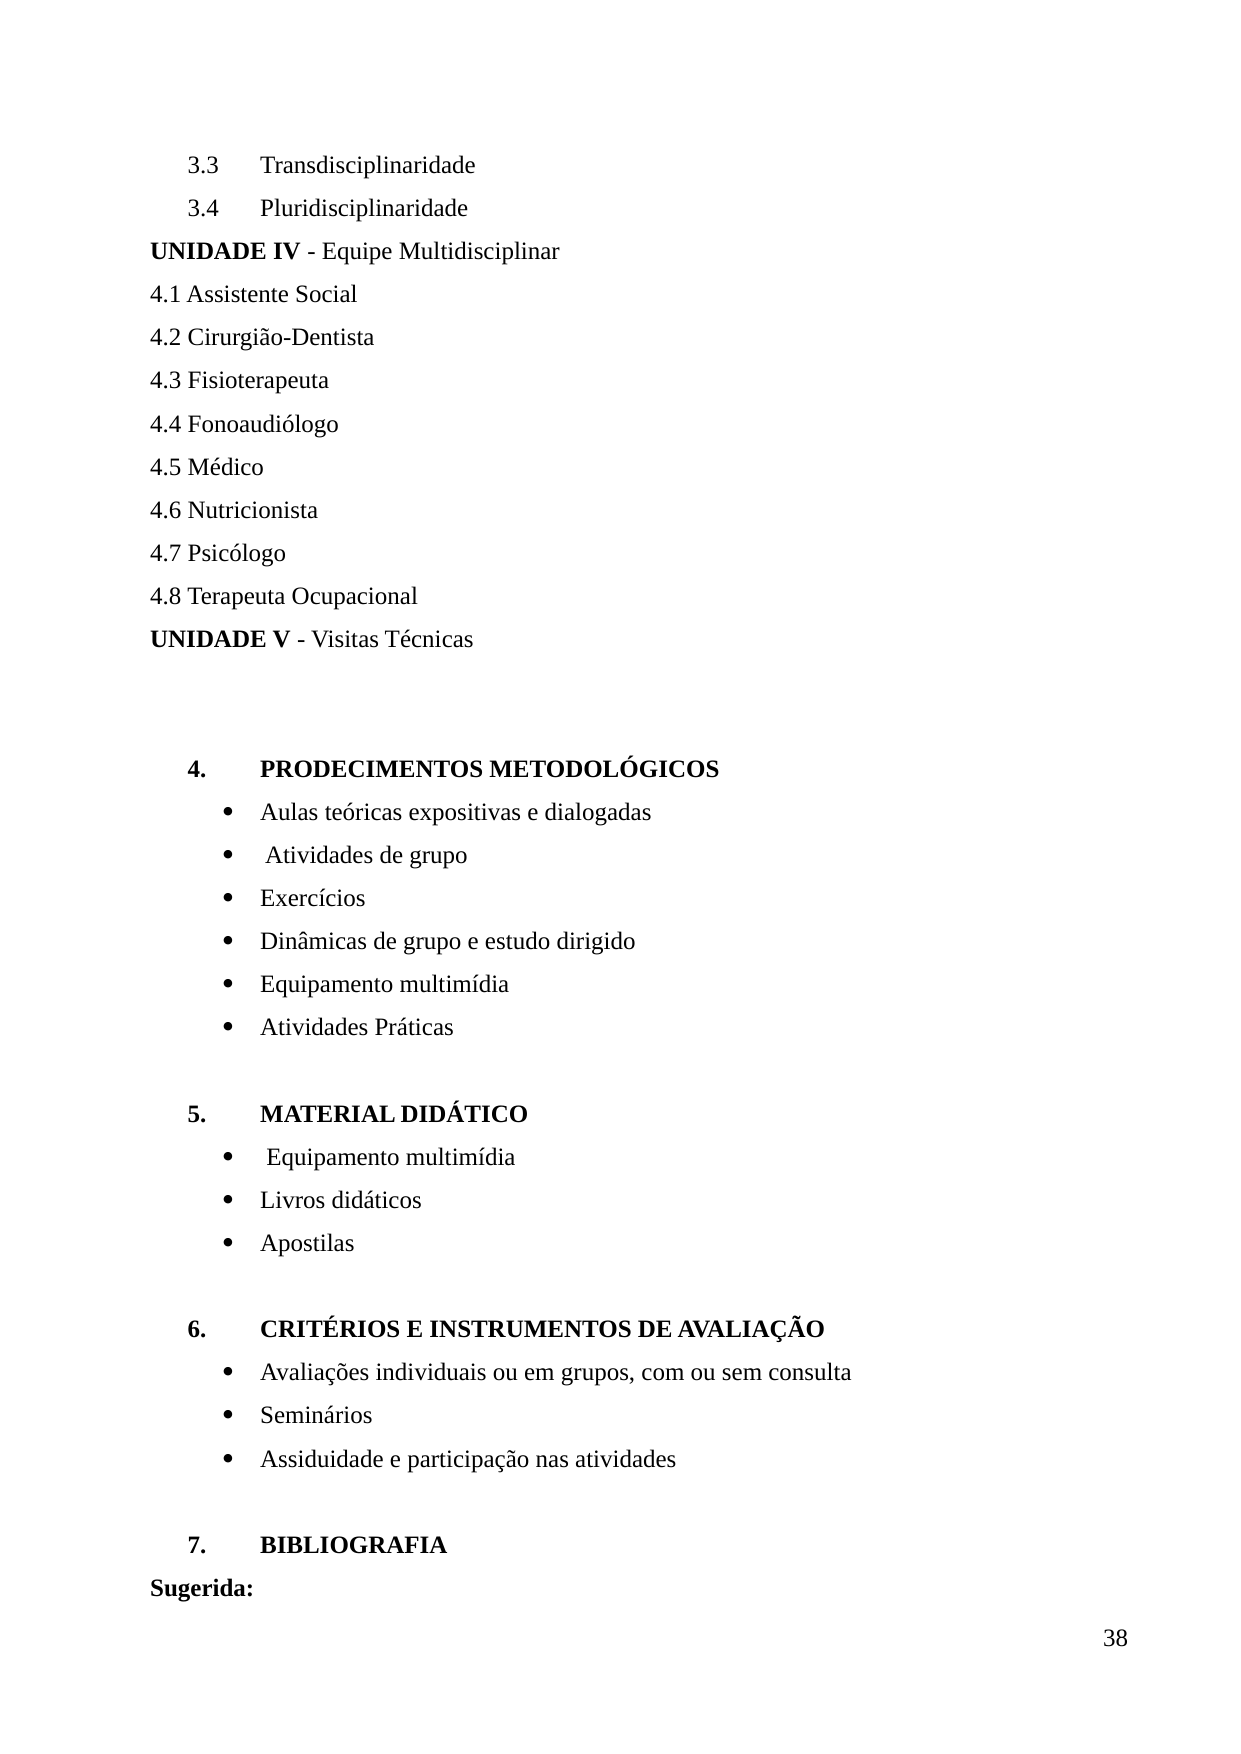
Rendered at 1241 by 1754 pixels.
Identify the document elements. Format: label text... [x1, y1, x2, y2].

list Livros didáticos [224, 1185, 1128, 1214]
list Pluridisciplinaridade [187, 193, 1128, 222]
text 4.2 Cirurgião-Dentista [112, 322, 1128, 351]
text 4.1 Assistente Social [112, 279, 1128, 308]
text UNIDADE IV - Equipe Multidisciplinar [150, 236, 1128, 265]
list PRODECIMENTOS METODOLÓGICOS [187, 754, 1128, 782]
list Equipamento multimídia [224, 1142, 1128, 1171]
list Atividades Práticas [224, 1012, 1128, 1041]
list Avaliações individuais ou em grupos, com ou sem consulta [224, 1357, 1128, 1386]
list Dinâmicas de grupo e estudo dirigido [224, 926, 1128, 955]
list Equipamento multimídia [224, 969, 1128, 998]
text 4.5 Médico [112, 452, 1128, 481]
list Seminários [224, 1401, 1128, 1429]
text 4.6 Nutricionista [112, 495, 1128, 524]
list Assiduidade e participação nas atividades [224, 1444, 1128, 1472]
list Apostilas [224, 1228, 1128, 1257]
list Aulas teóricas expositivas e dialogadas [224, 797, 1128, 826]
text UNIDADE V - Visitas Técnicas [112, 624, 1128, 653]
text 4.4 Fonoaudiólogo [112, 409, 1128, 437]
list BIBLIOGRAFIA [187, 1530, 1128, 1559]
text 4.3 Fisioterapeuta [112, 366, 1128, 394]
list Atividades de grupo [224, 840, 1128, 869]
list CRITÉRIOS E INSTRUMENTOS DE AVALIAÇÃO [187, 1314, 1128, 1343]
list MATERIAL DIDÁTICO [187, 1099, 1128, 1127]
list Exercícios [224, 883, 1128, 912]
text 4.8 Terapeuta Ocupacional [112, 581, 1128, 610]
text 4.7 Psicólogo [112, 538, 1128, 567]
list Transdisciplinaridade [187, 150, 1128, 179]
text Sugerida: [150, 1573, 1128, 1602]
